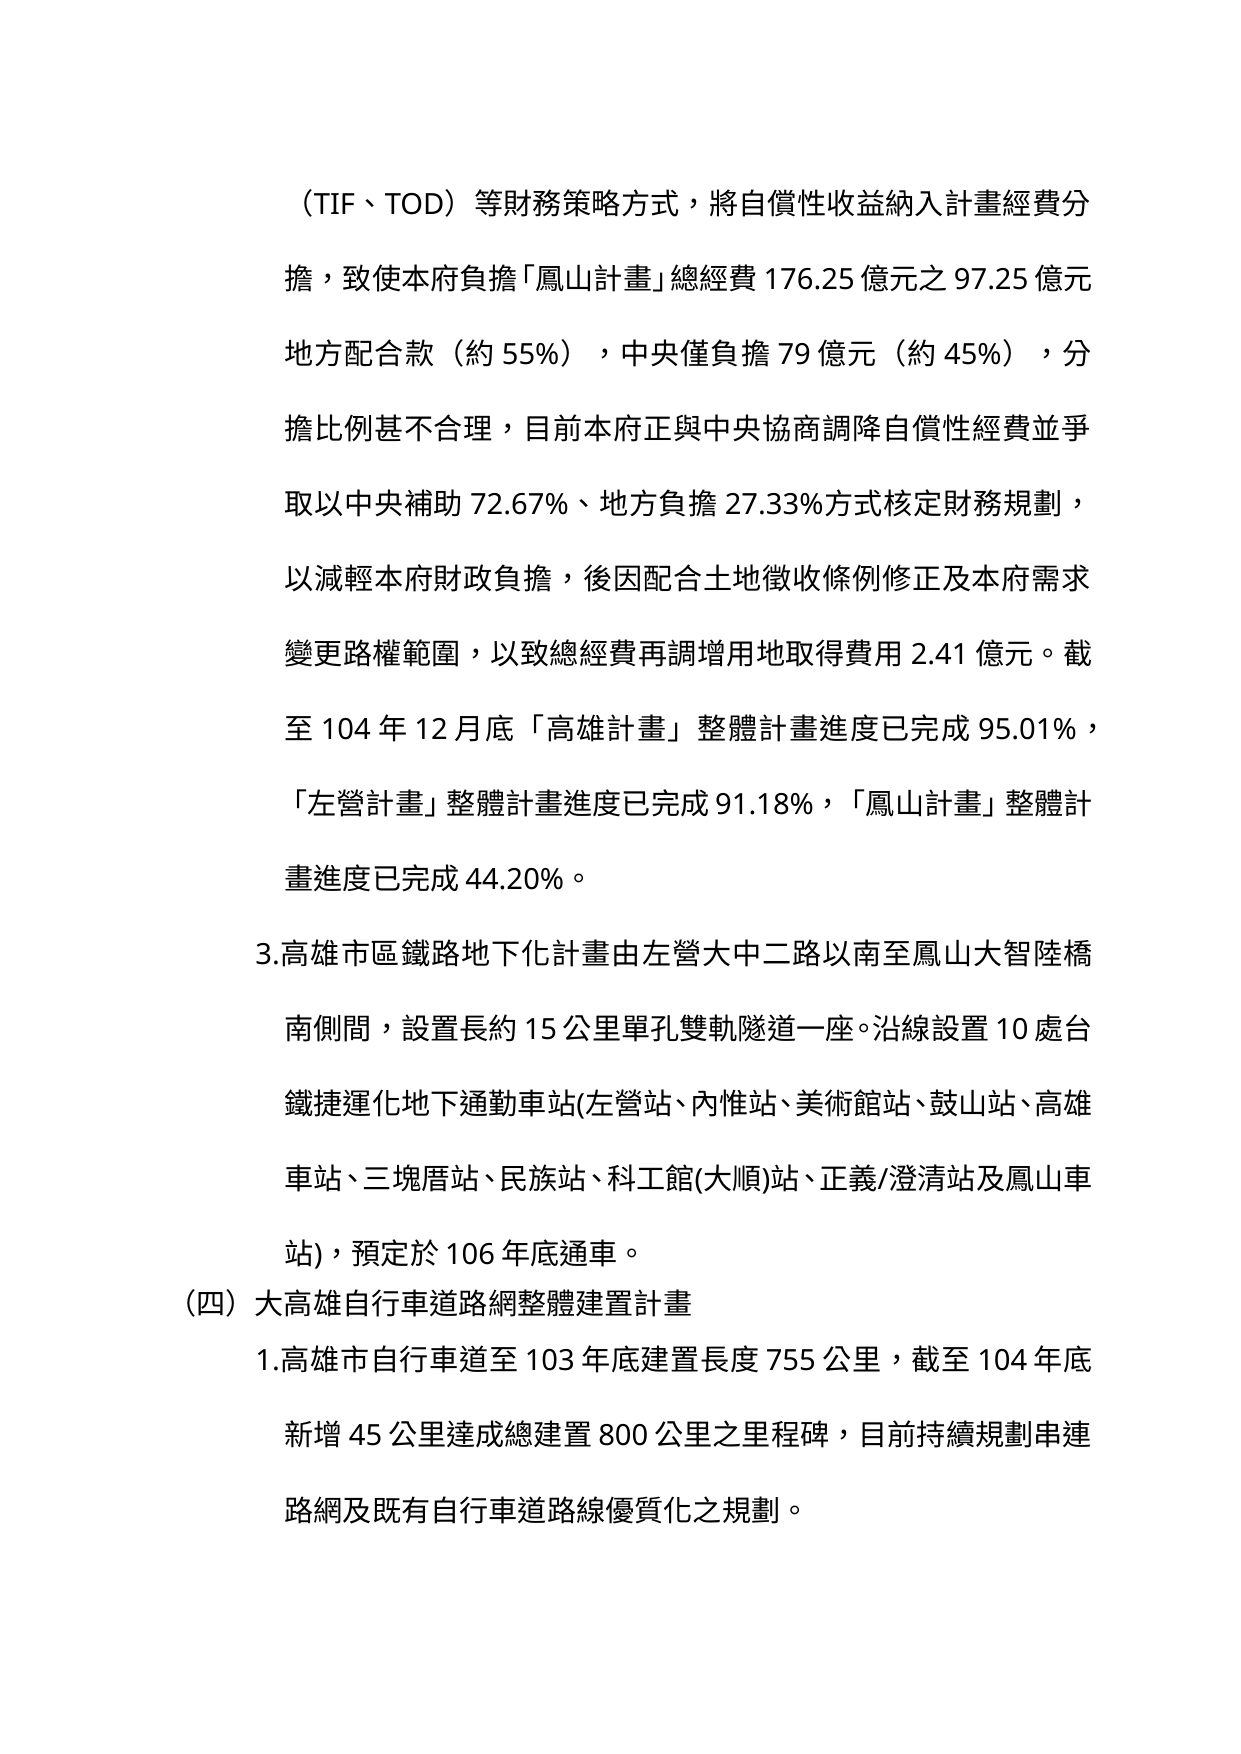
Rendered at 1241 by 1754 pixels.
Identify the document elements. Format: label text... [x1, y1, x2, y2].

text （四）大高雄自行車道路網整體建置計畫 [148, 1289, 1092, 1321]
text 2.「鳳山計畫」因中央以租稅增額融通及運用大眾運輸導向發展（TIF、TOD）等財務策略方式，將自償性收益納入計畫經費分擔，致使本府負擔「鳳山計畫」總經費176.25億元之97.25億元地方配合款（約55%），中央僅負擔79億元（約45%），分擔比例甚不合理，目前本府正與中央協商調降自償性經費並爭取以中央補助72.67%、地方負擔27.33%方式核定財務規劃，以減輕本府財政負擔，後因配合土地徵收條例修正及本府需求變更路權範圍，以致總經費再調增用地取得費用2.41億元。截至104年12月底「高雄計畫」整體計畫進度已完成95.01%，「左營計畫」整體計畫進度已完成91.18%，「鳳山計畫」整體計畫進度已完成44.20%。 [255, 164, 1092, 914]
text 3.高雄市區鐵路地下化計畫由左營大中二路以南至鳳山大智陸橋南側間，設置長約15公里單孔雙軌隧道一座。沿線設置10處台鐵捷運化地下通勤車站(左營站、內惟站、美術館站、鼓山站、高雄車站、三塊厝站、民族站、科工館(大順)站、正義/澄清站及鳳山車站)，預定於106年底通車。 [255, 914, 1092, 1289]
text 1.高雄市自行車道至103年底建置長度755公里，截至104年底新增45公里達成總建置800公里之里程碑，目前持續規劃串連路網及既有自行車道路線優質化之規劃。 [255, 1321, 1092, 1546]
